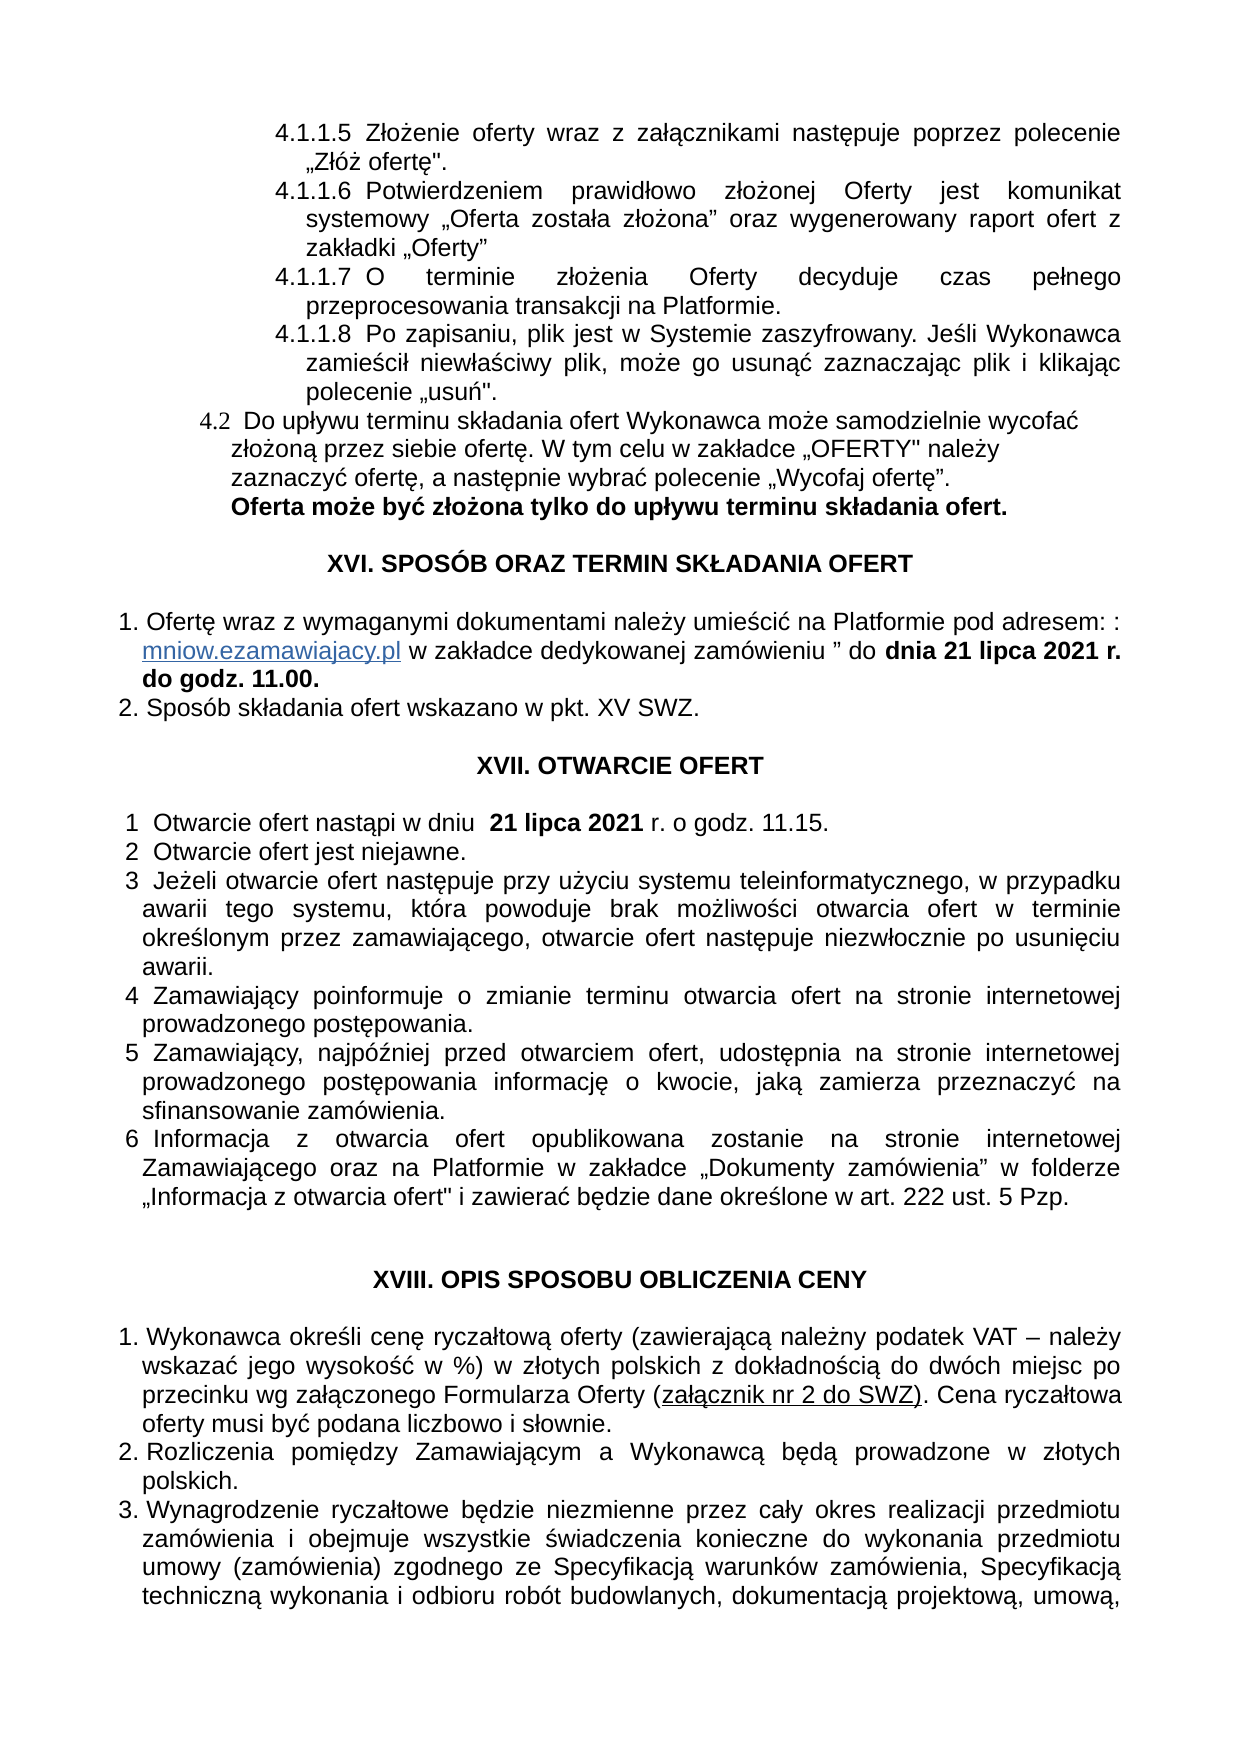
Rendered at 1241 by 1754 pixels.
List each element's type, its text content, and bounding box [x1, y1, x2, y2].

list Do upływu terminu składania ofert Wykonawca może samodzielnie wycofać złożoną przez siebie ofertę. W tym celu w zakładce „OFERTY" należy zaznaczyć ofertę, a następnie wybrać polecenie „Wycofaj ofertę”. Oferta może być złożona tylko do upływu terminu składania ofert. [193, 406, 1122, 521]
list Otwarcie ofert nastąpi w dniu 21 lipca 2021 r. o godz. 11.15. [118, 808, 1122, 837]
list Wynagrodzenie ryczałtowe będzie niezmienne przez cały okres realizacji przedmiotu zamówienia i obejmuje wszystkie świadczenia konieczne do wykonania przedmiotu umowy (zamówienia) zgodnego ze Specyfikacją warunków zamówienia, Specyfikacją techniczną wykonania i odbioru robót budowlanych, dokumentacją projektową, umową, [118, 1495, 1122, 1610]
list Wykonawca określi cenę ryczałtową oferty (zawierającą należny podatek VAT – należy wskazać jego wysokość w %) w złotych polskich z dokładnością do dwóch miejsc po przecinku wg załączonego Formularza Oferty (załącznik nr 2 do SWZ). Cena ryczałtowa oferty musi być podana liczbowo i słownie. [118, 1322, 1122, 1437]
list Otwarcie ofert jest niejawne. [118, 837, 1122, 866]
text XVIII. OPIS SPOSOBU OBLICZENIA CENY [118, 1265, 1122, 1294]
list Złożenie oferty wraz z załącznikami następuje poprzez polecenie „Złóż ofertę". [268, 118, 1122, 176]
list Ofertę wraz z wymaganymi dokumentami należy umieścić na Platformie pod adresem: : mniow.ezamawiajacy.pl w zakładce dedykowanej zamówieniu ” do dnia 21 lipca 2021 r. do godz. 11.00. [118, 607, 1122, 693]
list Sposób składania ofert wskazano w pkt. XV SWZ. [118, 693, 1122, 722]
list Po zapisaniu, plik jest w Systemie zaszyfrowany. Jeśli Wykonawca zamieścił niewłaściwy plik, może go usunąć zaznaczając plik i klikając polecenie „usuń". [268, 319, 1122, 406]
text XVI. SPOSÓB ORAZ TERMIN SKŁADANIA OFERT [118, 549, 1122, 578]
list Rozliczenia pomiędzy Zamawiającym a Wykonawcą będą prowadzone w złotych polskich. [118, 1437, 1122, 1495]
list Jeżeli otwarcie ofert następuje przy użyciu systemu teleinformatycznego, w przypadku awarii tego systemu, która powoduje brak możliwości otwarcia ofert w terminie określonym przez zamawiającego, otwarcie ofert następuje niezwłocznie po usunięciu awarii. [118, 866, 1122, 981]
list Informacja z otwarcia ofert opublikowana zostanie na stronie internetowej Zamawiającego oraz na Platformie w zakładce „Dokumenty zamówienia” w folderze „Informacja z otwarcia ofert" i zawierać będzie dane określone w art. 222 ust. 5 Pzp. [118, 1124, 1122, 1211]
text XVII. OTWARCIE OFERT [118, 751, 1122, 779]
list Zamawiający poinformuje o zmianie terminu otwarcia ofert na stronie internetowej prowadzonego postępowania. [118, 981, 1122, 1038]
list Potwierdzeniem prawidłowo złożonej Oferty jest komunikat systemowy „Oferta została złożona” oraz wygenerowany raport ofert z zakładki „Oferty” [268, 176, 1122, 262]
list Zamawiający, najpóźniej przed otwarciem ofert, udostępnia na stronie internetowej prowadzonego postępowania informację o kwocie, jaką zamierza przeznaczyć na sfinansowanie zamówienia. [118, 1038, 1122, 1124]
list O terminie złożenia Oferty decyduje czas pełnego przeprocesowania transakcji na Platformie. [268, 262, 1122, 319]
